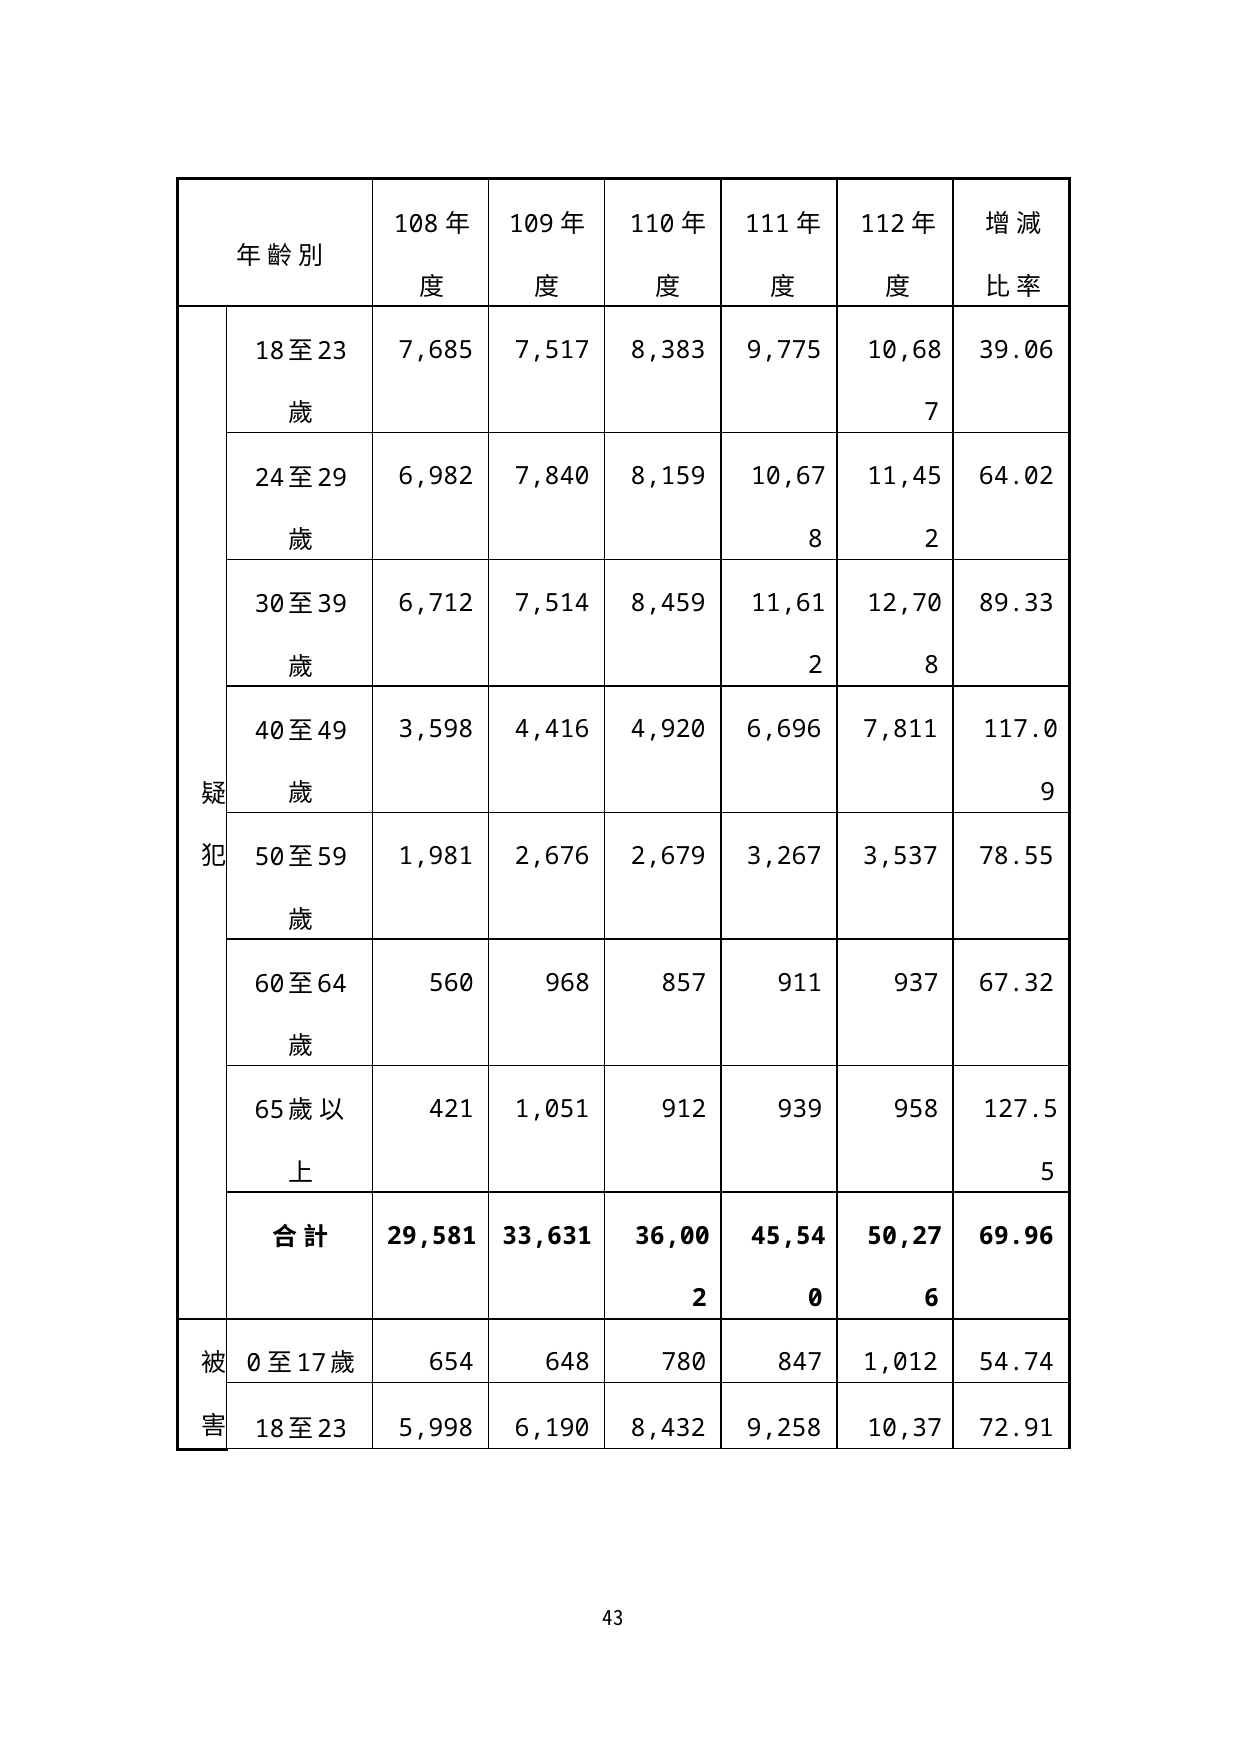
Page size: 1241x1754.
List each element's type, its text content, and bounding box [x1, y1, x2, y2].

table_cell 560 [373, 940, 488, 1065]
table_cell 50,276 [838, 1193, 952, 1318]
table_cell 60至64歲 [227, 940, 372, 1065]
table_cell 29,581 [373, 1193, 488, 1318]
table_cell 6,982 [373, 433, 488, 558]
table_cell 3,598 [373, 687, 488, 812]
table_cell 被害 [179, 1320, 226, 1447]
table_cell 1,981 [373, 813, 488, 938]
table_cell 421 [373, 1066, 488, 1191]
table_cell 65歲以上 [227, 1066, 372, 1191]
table_cell 0至17歲 [227, 1320, 372, 1382]
table_cell 24至29歲 [227, 433, 372, 558]
table_cell 7,514 [489, 560, 604, 685]
table_cell 10,678 [722, 433, 836, 558]
table_cell 69.96 [954, 1193, 1068, 1318]
table_cell 78.55 [954, 813, 1068, 938]
table_cell 6,696 [722, 687, 836, 812]
table_cell 39.06 [954, 307, 1068, 432]
table_header 109年度 [489, 180, 604, 305]
table_cell 8,459 [605, 560, 720, 685]
table_cell 45,540 [722, 1193, 836, 1318]
table_cell 1,012 [838, 1320, 952, 1382]
table_cell 1,051 [489, 1066, 604, 1191]
table_cell 33,631 [489, 1193, 604, 1318]
table_header 110年度 [605, 180, 720, 305]
table_cell 939 [722, 1066, 836, 1191]
table_cell 72.91 [954, 1383, 1068, 1447]
table_cell 117.09 [954, 687, 1068, 812]
table_cell 18至23歲 [227, 307, 372, 432]
table_cell 50至59歲 [227, 813, 372, 938]
table_cell 127.55 [954, 1066, 1068, 1191]
table_header 增減 比率 [954, 180, 1068, 305]
table_cell 912 [605, 1066, 720, 1191]
table_cell 958 [838, 1066, 952, 1191]
table_header 111年度 [722, 180, 836, 305]
table_cell 2,676 [489, 813, 604, 938]
table_cell 30至39歲 [227, 560, 372, 685]
table_cell 3,267 [722, 813, 836, 938]
table_cell 7,811 [838, 687, 952, 812]
table_cell 11,452 [838, 433, 952, 558]
table_cell 36,002 [605, 1193, 720, 1318]
table_cell 2,679 [605, 813, 720, 938]
table_cell 4,920 [605, 687, 720, 812]
table_cell 9,258 [722, 1383, 836, 1447]
table_cell 3,537 [838, 813, 952, 938]
table_cell 7,685 [373, 307, 488, 432]
table_cell 857 [605, 940, 720, 1065]
table_cell 40至49歲 [227, 687, 372, 812]
table_cell 18至23 [227, 1383, 372, 1447]
table_cell 968 [489, 940, 604, 1065]
table_header 年齡別 [179, 180, 372, 305]
table_cell 6,712 [373, 560, 488, 685]
table_cell 12,708 [838, 560, 952, 685]
table_cell 847 [722, 1320, 836, 1382]
table_cell 89.33 [954, 560, 1068, 685]
table_cell 11,612 [722, 560, 836, 685]
table_cell 合計 [227, 1193, 372, 1318]
table_cell 10,37 [838, 1383, 952, 1447]
table_cell 64.02 [954, 433, 1068, 558]
table_header 112年度 [838, 180, 952, 305]
table_cell 7,840 [489, 433, 604, 558]
table_header 108年度 [373, 180, 488, 305]
table_cell 7,517 [489, 307, 604, 432]
table_cell 6,190 [489, 1383, 604, 1447]
table_cell 9,775 [722, 307, 836, 432]
table_cell 937 [838, 940, 952, 1065]
table_cell 10,687 [838, 307, 952, 432]
table_cell 54.74 [954, 1320, 1068, 1382]
table_cell 911 [722, 940, 836, 1065]
table_cell 5,998 [373, 1383, 488, 1447]
table_cell 疑犯 [179, 307, 226, 1318]
table_cell 780 [605, 1320, 720, 1382]
table_cell 4,416 [489, 687, 604, 812]
table_cell 654 [373, 1320, 488, 1382]
table_cell 8,383 [605, 307, 720, 432]
table_cell 8,159 [605, 433, 720, 558]
table_cell 648 [489, 1320, 604, 1382]
table_cell 8,432 [605, 1383, 720, 1447]
table_cell 67.32 [954, 940, 1068, 1065]
